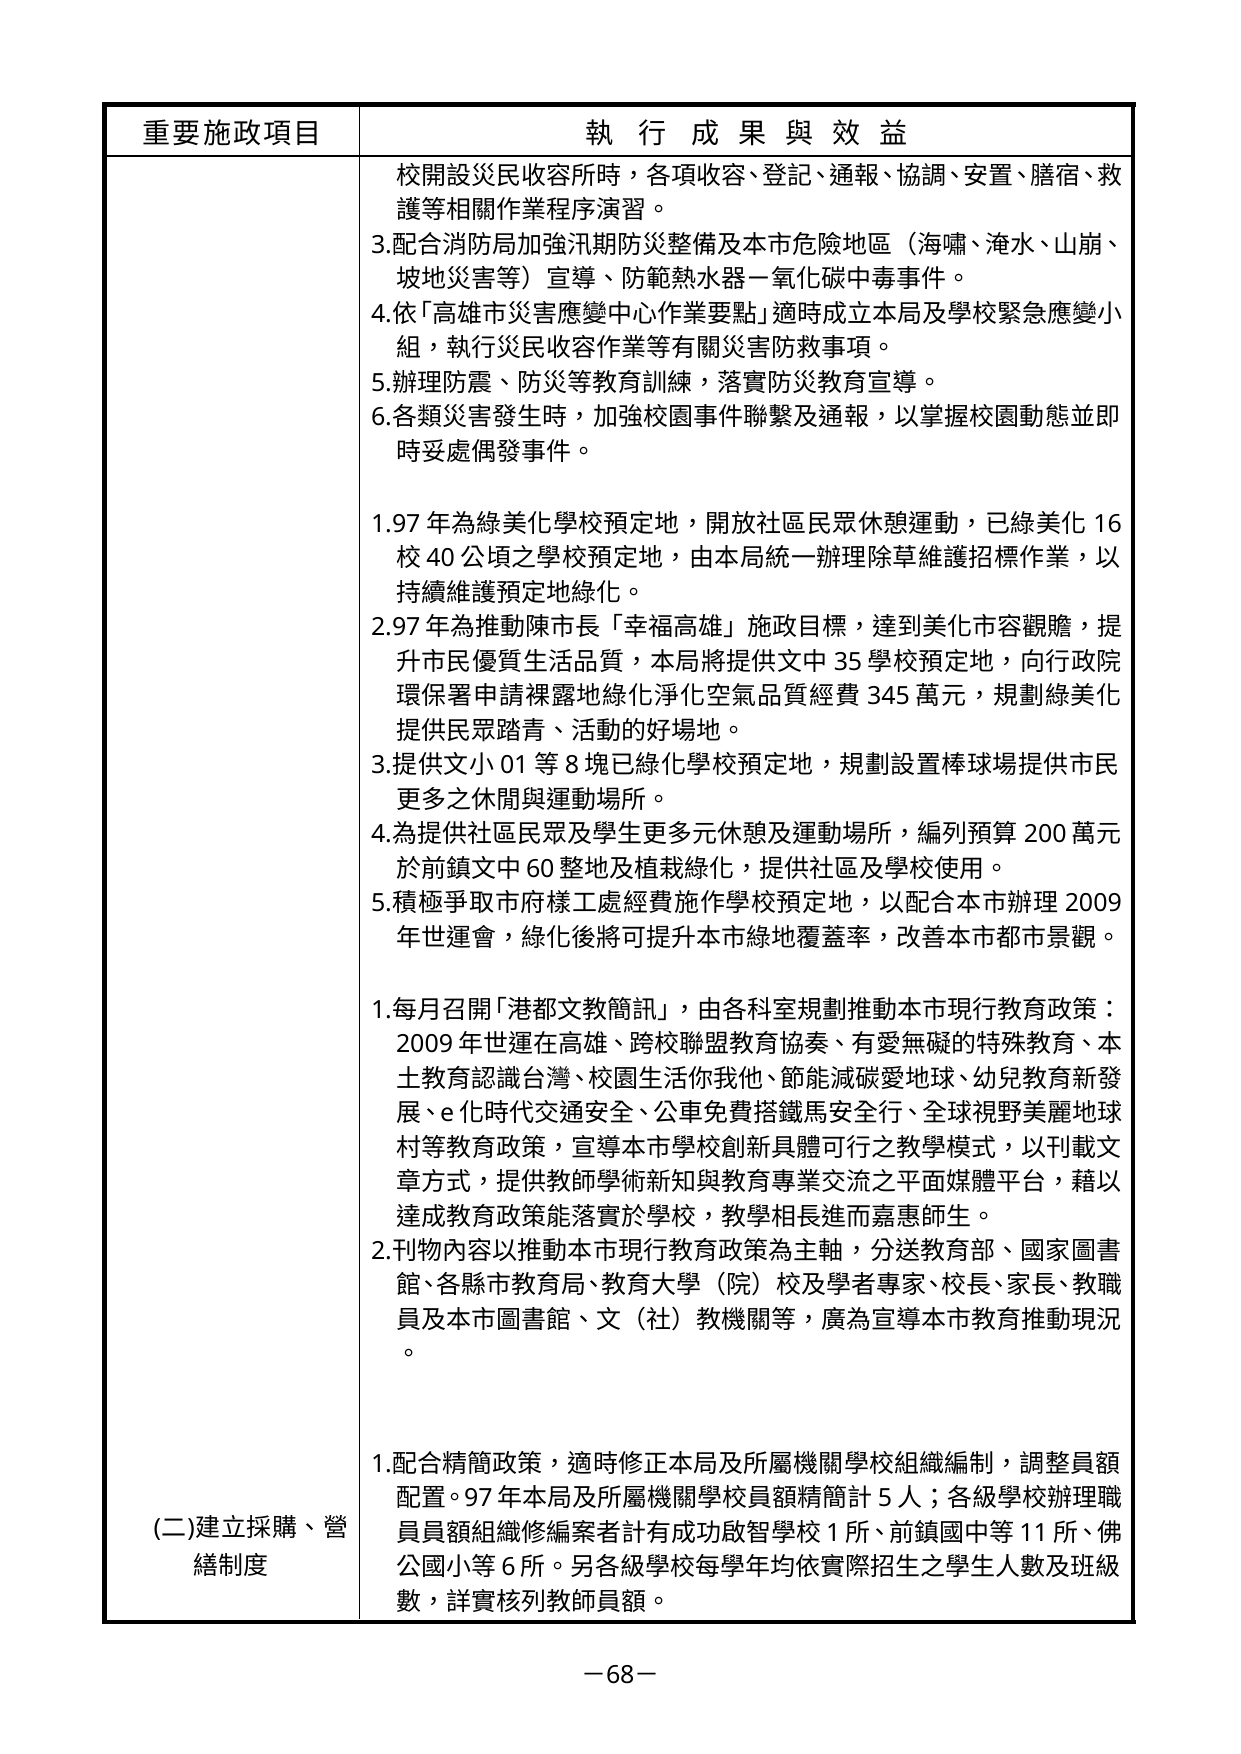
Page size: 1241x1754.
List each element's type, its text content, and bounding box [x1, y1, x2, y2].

table_header 重要施政項目 [107, 107, 359, 155]
table_header 執 行 成 果 與 效 益 [360, 107, 1131, 155]
table_cell (二)建立採購、營繕制度 [107, 157, 359, 1619]
table_cell 校開設災民收容所時，各項收容、登記、通報、協調、安置、膳宿、救護等相關作業程序演習。 3.配合消防局加強汛期防災整備及本市危險地區（海嘯、淹水、山崩、坡地災害等）宣導、防範熱水器ㄧ氧化碳中毒事件。 4.依「高雄市災害應變中心作業要點」適時成立本局及學校緊急應變小組，執行災民收容作業等有關災害防救事項。 5.辦理防震、防災等教育訓練，落實防災教育宣導。 6.各類災害發生時，加強校園事件聯繫及通報，以掌握校園動態並即時妥處偶發事件。 1.97年為綠美化學校預定地，開放社區民眾休憩運動，已綠美化16校40公頃之學校預定地，由本局統一辦理除草維護招標作業，以持續維護預定地綠化。 2.97年為推動陳市長「幸福高雄」施政目標，達到美化市容觀贍，提升市民優質生活品質，本局將提供文中35學校預定地，向行政院環保署申請裸露地綠化淨化空氣品質經費345萬元，規劃綠美化提供民眾踏青、活動的好場地。 3.提供文小01等8塊已綠化學校預定地，規劃設置棒球場提供市民更多之休閒與運動場所。 4.為提供社區民眾及學生更多元休憩及運動場所，編列預算200萬元於前鎮文中60整地及植栽綠化，提供社區及學校使用。 5.積極爭取市府樣工處經費施作學校預定地，以配合本市辦理2009年世運會，綠化後將可提升本市綠地覆蓋率，改善本市都市景觀。 1.每月召開「港都文教簡訊」，由各科室規劃推動本市現行教育政策：2009年世運在高雄、跨校聯盟教育協奏、有愛無礙的特殊教育、本土教育認識台灣、校園生活你我他、節能減碳愛地球、幼兒教育新發展、e化時代交通安全、公車免費搭鐵馬安全行、全球視野美麗地球村等教育政策，宣導本市學校創新具體可行之教學模式，以刊載文章方式，提供教師學術新知與教育專業交流之平面媒體平台，藉以達成教育政策能落實於學校，教學相長進而嘉惠師生。 2.刊物內容以推動本市現行教育政策為主軸，分送教育部、國家圖書館、各縣市教育局、教育大學（院）校及學者專家、校長、家長、教職員及本市圖書館、文（社）教機關等，廣為宣導本市教育推動現況。 1.配合精簡政策，適時修正本局及所屬機關學校組織編制，調整員額配置。97年本局及所屬機關學校員額精簡計5人；各級學校辦理職員員額組織修編案者計有成功啟智學校1所、前鎮國中等11所、佛公國小等6所。另各級學校每學年均依實際招生之學生人數及班級數，詳實核列教師員額。 [360, 157, 1131, 1619]
